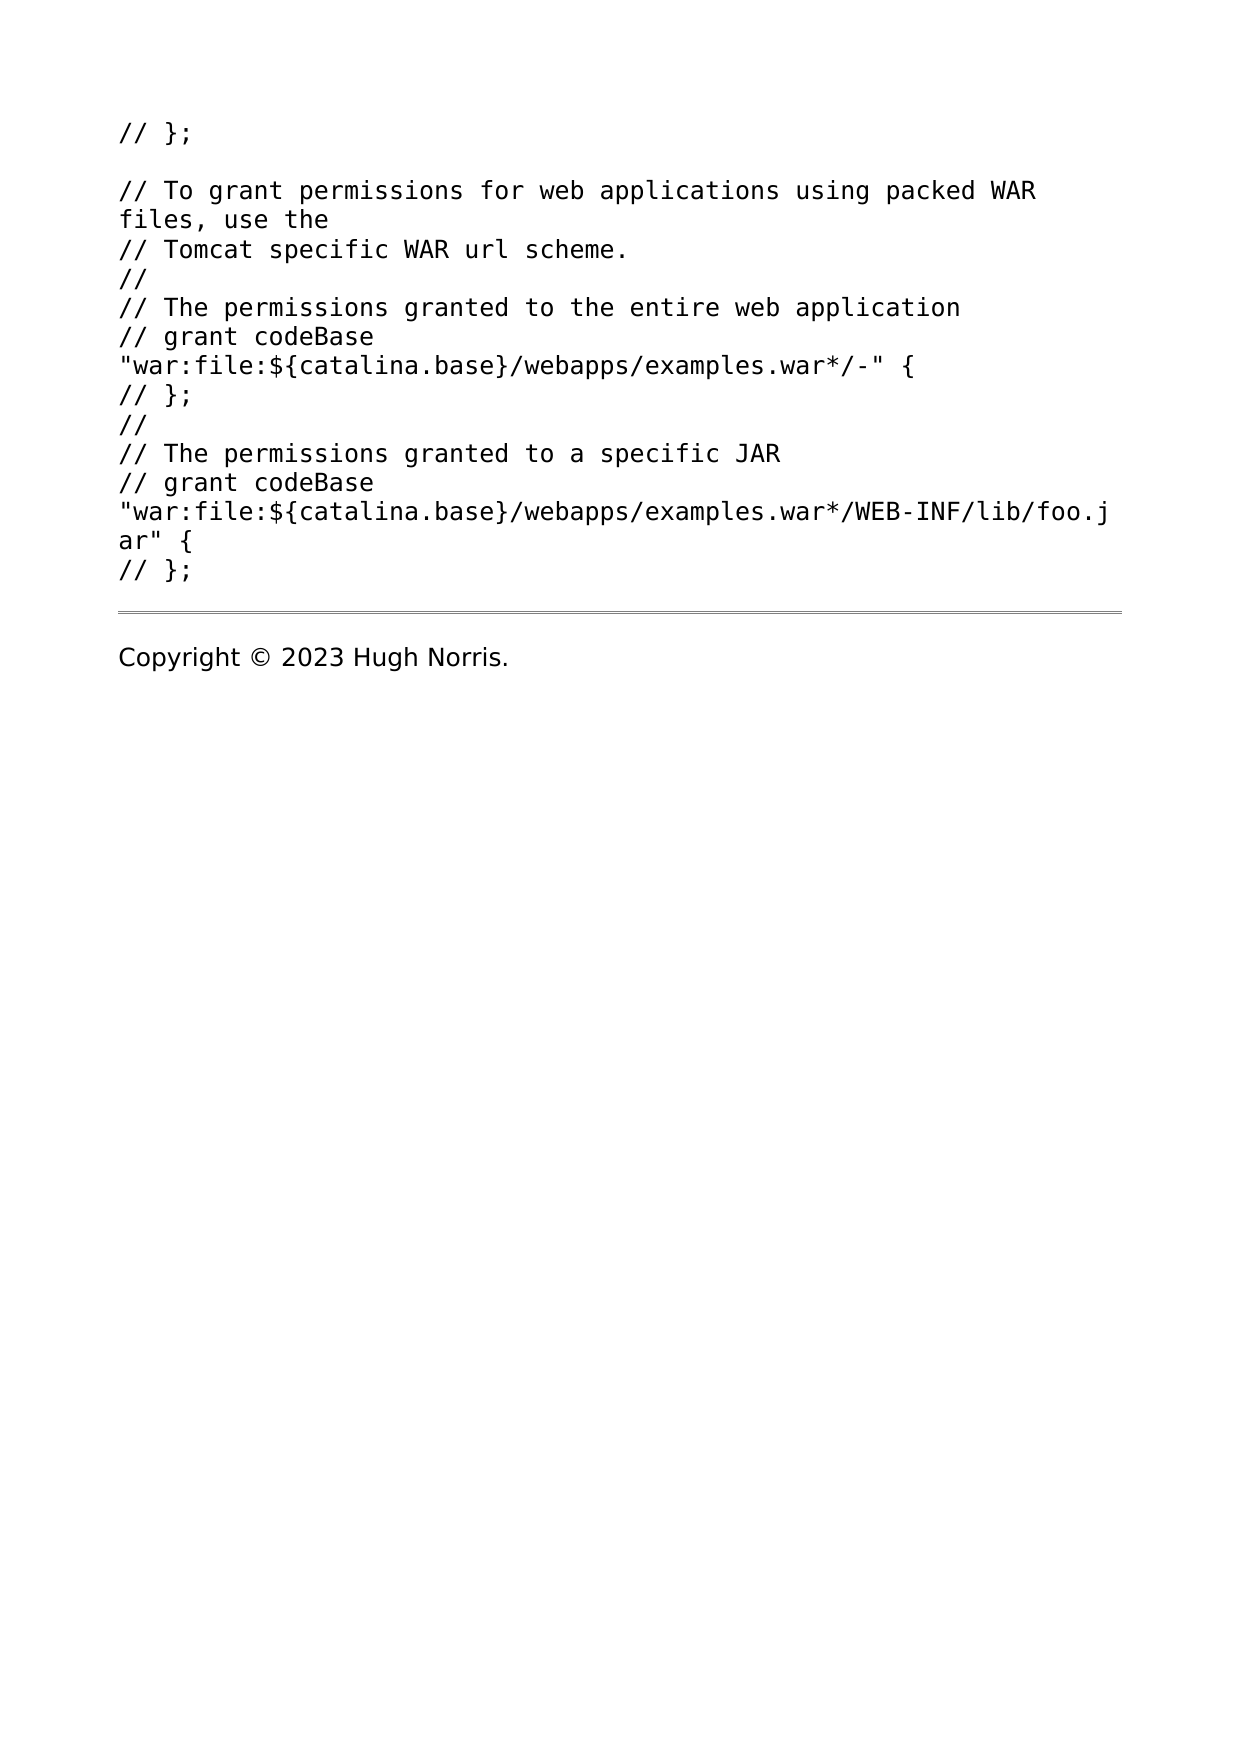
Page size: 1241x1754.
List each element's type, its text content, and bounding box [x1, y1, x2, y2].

text // }; // To grant permissions for web applications using packed WAR files, use the // Tomcat specific WAR url scheme. // // The permissions granted to the entire web application // grant codeBase "war:file:${catalina.base}/webapps/examples.war*/-" { // }; // // The permissions granted to a specific JAR // grant codeBase "war:file:${catalina.base}/webapps/examples.war*/WEB-INF/lib/foo.jar" { // }; [118, 118, 1122, 585]
text Copyright © 2023 Hugh Norris. [118, 643, 1122, 672]
